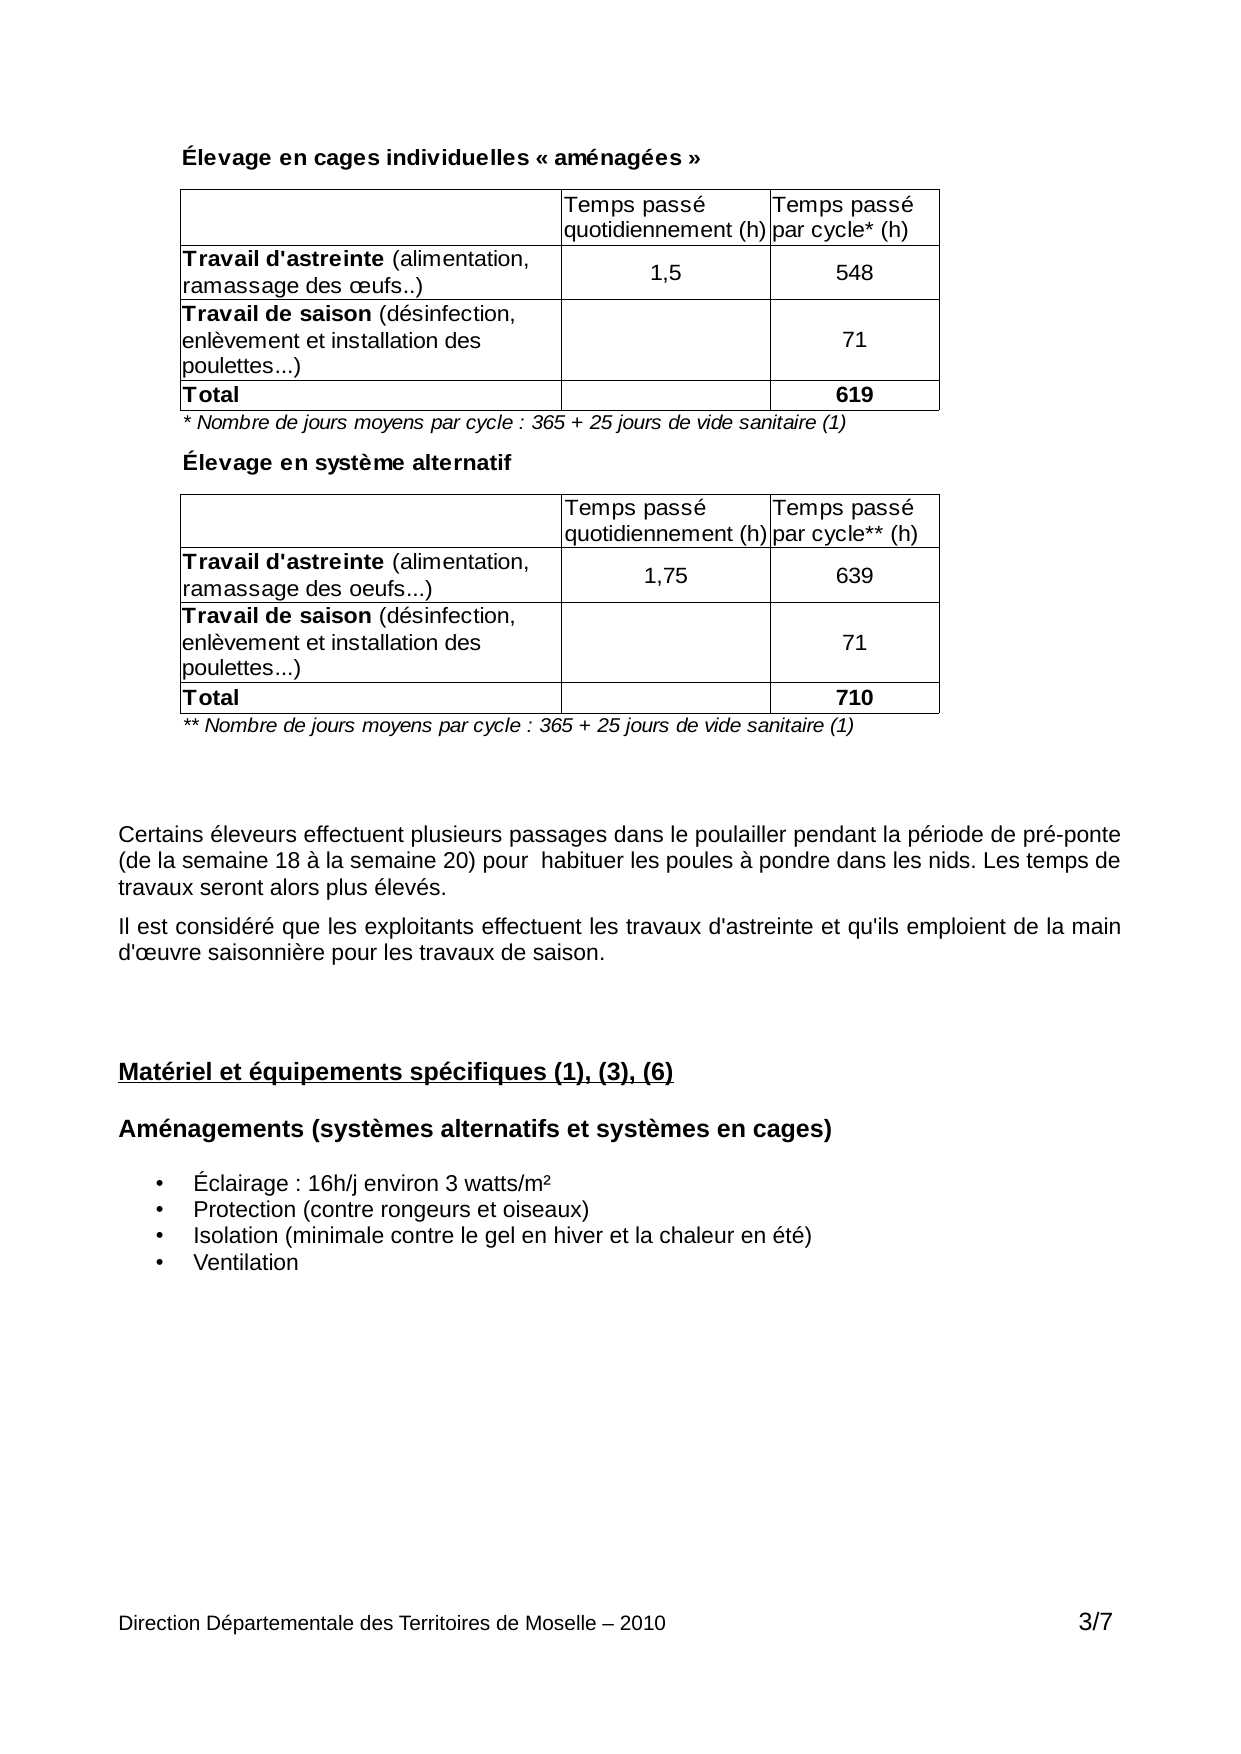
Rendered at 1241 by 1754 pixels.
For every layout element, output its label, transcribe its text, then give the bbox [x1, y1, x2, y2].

list Ventilation [156, 1249, 1122, 1275]
text Certains éleveurs effectuent plusieurs passages dans le poulailler pendant la période de pré-ponte (de la semaine 18 à la semaine 20) pour habituer les poules à pondre dans les nids. Les temps de travaux seront alors plus élevés. [118, 821, 1122, 900]
list Isolation (minimale contre le gel en hiver et la chaleur en été) [156, 1222, 1122, 1249]
text Aménagements (systèmes alternatifs et systèmes en cages) [118, 1114, 1122, 1143]
text Matériel et équipements spécifiques (1), (3), (6) [118, 1057, 1122, 1086]
list Éclairage : 16h/j environ 3 watts/m² [156, 1169, 1122, 1196]
list Protection (contre rongeurs et oiseaux) [156, 1196, 1122, 1222]
text Il est considéré que les exploitants effectuent les travaux d'astreinte et qu'ils emploient de la main d'œuvre saisonnière pour les travaux de saison. [118, 913, 1122, 965]
